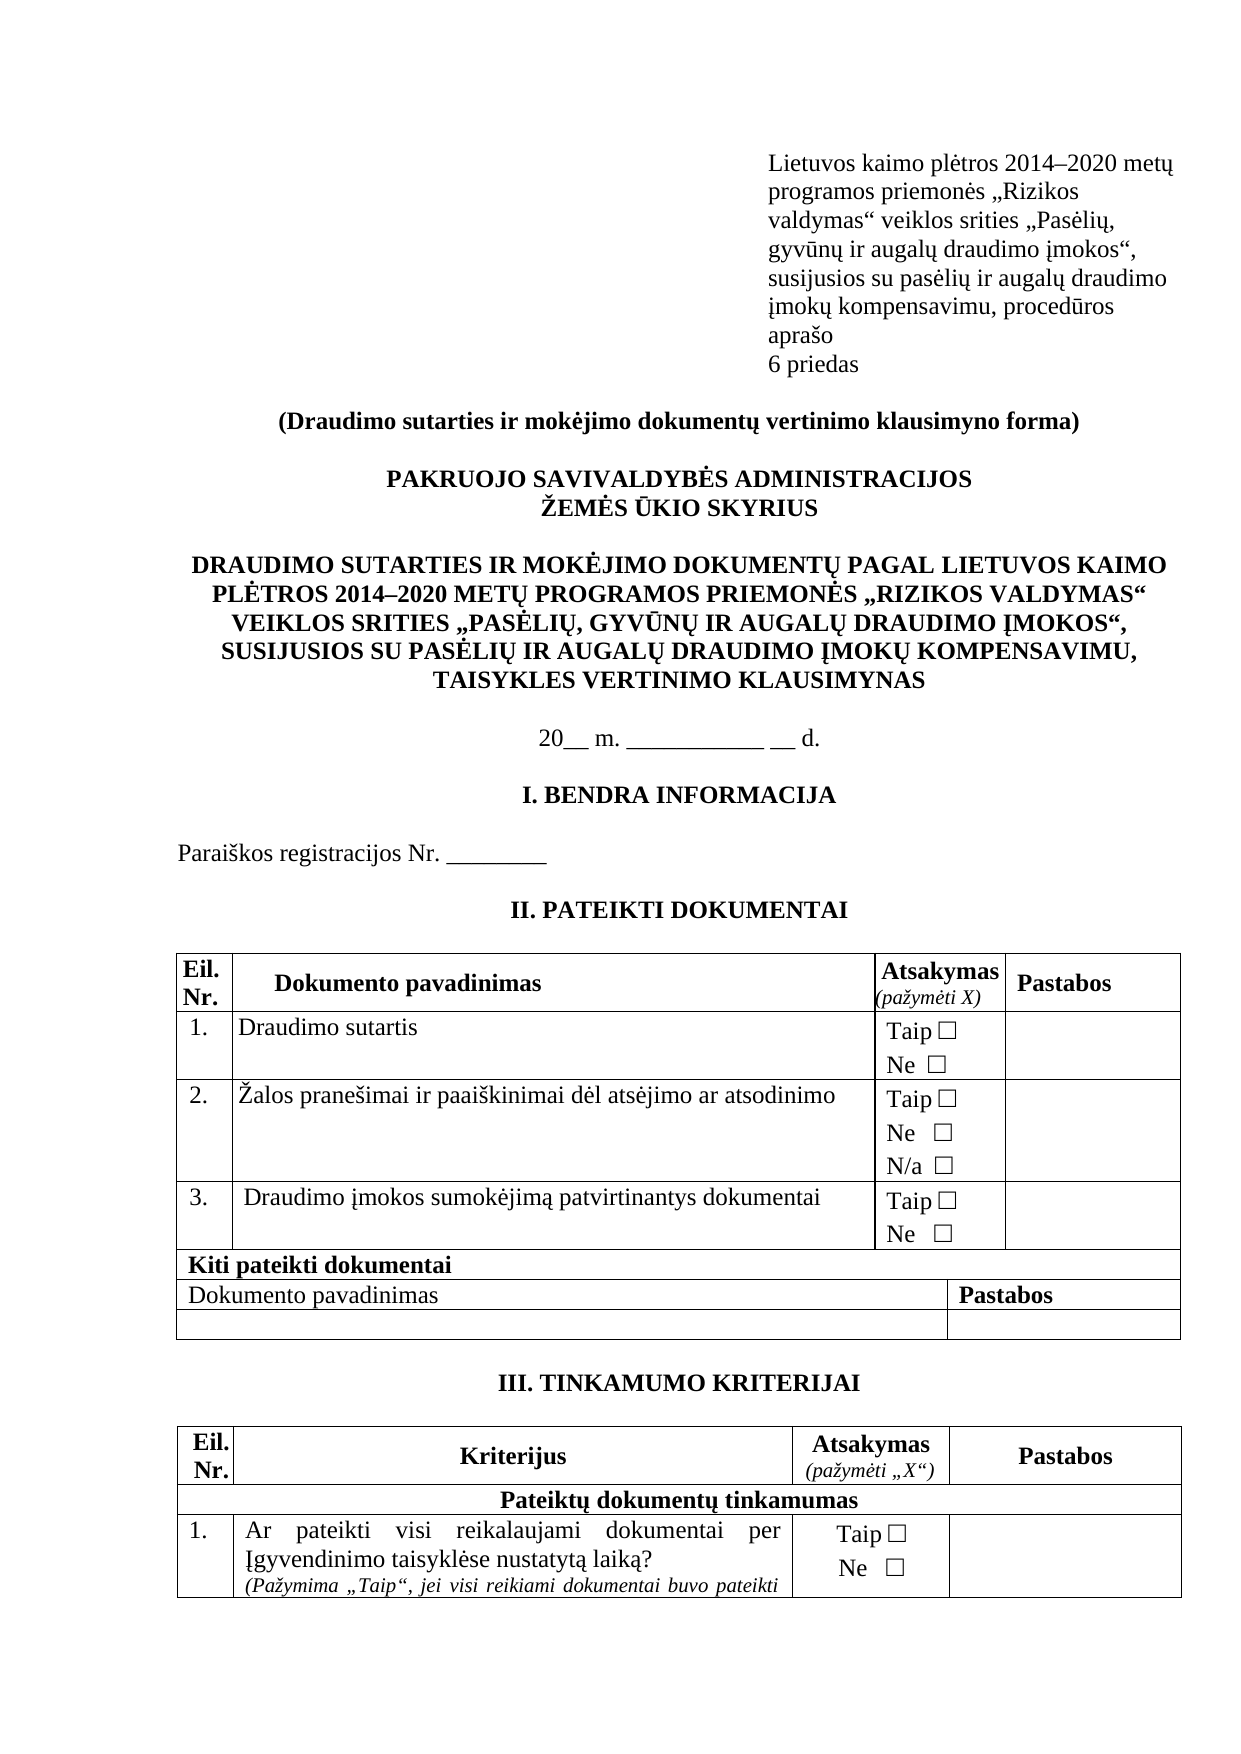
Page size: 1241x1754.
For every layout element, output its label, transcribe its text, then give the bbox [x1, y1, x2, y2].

text susijusios su pasėlių ir augalų draudimo [768, 263, 1181, 291]
table_cell [1006, 1182, 1180, 1249]
table_cell [950, 1515, 1181, 1597]
table_cell [177, 1310, 947, 1338]
table_cell Kiti pateikti dokumentai [177, 1250, 1180, 1279]
table_header Eil. Nr. [177, 954, 232, 1011]
table_cell Ar pateikti visi reikalaujami dokumentai per Įgyvendinimo taisyklėse nustatytą laiką? (Pažymima „Taip“, jei visi reikiami dokumentai buvo pateikti [234, 1515, 792, 1597]
table_header Eil. Nr. [178, 1427, 233, 1484]
table_header Pastabos [950, 1427, 1181, 1484]
table_cell [1006, 1080, 1180, 1181]
table_header Dokumento pavadinimas [233, 954, 874, 1011]
table_cell 1. [178, 1515, 233, 1597]
table_cell Taip □ Ne □ N/a □ [876, 1080, 1005, 1181]
table_header Atsakymas (pažymėti „X“) [793, 1427, 949, 1484]
text III. TINKAMUMO KRITERIJAI [177, 1368, 1181, 1397]
text aprašo [768, 320, 1181, 349]
text Draudimo sutarties ir mokėjimo dokumentų pagal LIETUVOS KAIMO PLĖTROS 2014–2020 METŲ PROGRAMOS PRIEMONĖS „RIZIKOS VALDYMAS“ VEIKLOS SRITIES „PASĖLIŲ, GYVŪNŲ IR AUGALŲ DRAUDIMO ĮMOKOS“, SUSIJUSIOS SU PASĖLIŲ IR AUGALŲ DRAUDIMO ĮMOKŲ KOMPENSAVIMU, taisykles vertinimo klausimynAS [177, 550, 1181, 694]
text valdymas“ veiklos srities „Pasėlių, [768, 205, 1181, 234]
text 20__ m. ___________ __ d. [177, 723, 1181, 751]
table_cell Pateiktų dokumentų tinkamumas [178, 1485, 1181, 1514]
table_cell Taip □ Ne □ [793, 1515, 949, 1597]
table_cell Taip □ Ne □ [876, 1012, 1005, 1079]
text Lietuvos kaimo plėtros 2014–2020 metų [768, 148, 1181, 176]
text gyvūnų ir augalų draudimo įmokos“, [768, 234, 1181, 263]
text programos priemonės „Rizikos [768, 176, 1181, 205]
table_header Pastabos [1006, 954, 1180, 1011]
table_cell 1. [177, 1012, 232, 1079]
table_cell Draudimo įmokos sumokėjimą patvirtinantys dokumentai [233, 1182, 874, 1249]
text I. BENDRA INFORMACIJA [177, 780, 1181, 809]
text PAKRUOJO SAVIVALDYBĖS ADMINISTRACIJOS [177, 464, 1181, 493]
text ŽEMĖS ŪKIO SKYRIUS [177, 493, 1181, 521]
text (Draudimo sutarties ir mokėjimo dokumentų vertinimo klausimyno forma) [177, 406, 1181, 435]
text įmokų kompensavimu, procedūros [768, 291, 1181, 320]
table_header Atsakymas (pažymėti X) [876, 954, 1005, 1011]
text II. PATEIKTI DOKUMENTAI [177, 895, 1181, 924]
table_cell 3. [177, 1182, 232, 1249]
table_cell Pastabos [948, 1280, 1180, 1309]
text Paraiškos registracijos Nr. ________ [177, 838, 1181, 866]
table_cell Žalos pranešimai ir paaiškinimai dėl atsėjimo ar atsodinimo [233, 1080, 874, 1181]
table_cell [1006, 1012, 1180, 1079]
table_cell [948, 1310, 1180, 1338]
text 6 priedas [768, 349, 1181, 378]
table_cell 2. [177, 1080, 232, 1181]
table_cell Draudimo sutartis [233, 1012, 874, 1079]
table_cell Taip □ Ne □ [876, 1182, 1005, 1249]
table_header Kriterijus [234, 1427, 792, 1484]
table_cell Dokumento pavadinimas [177, 1280, 947, 1309]
